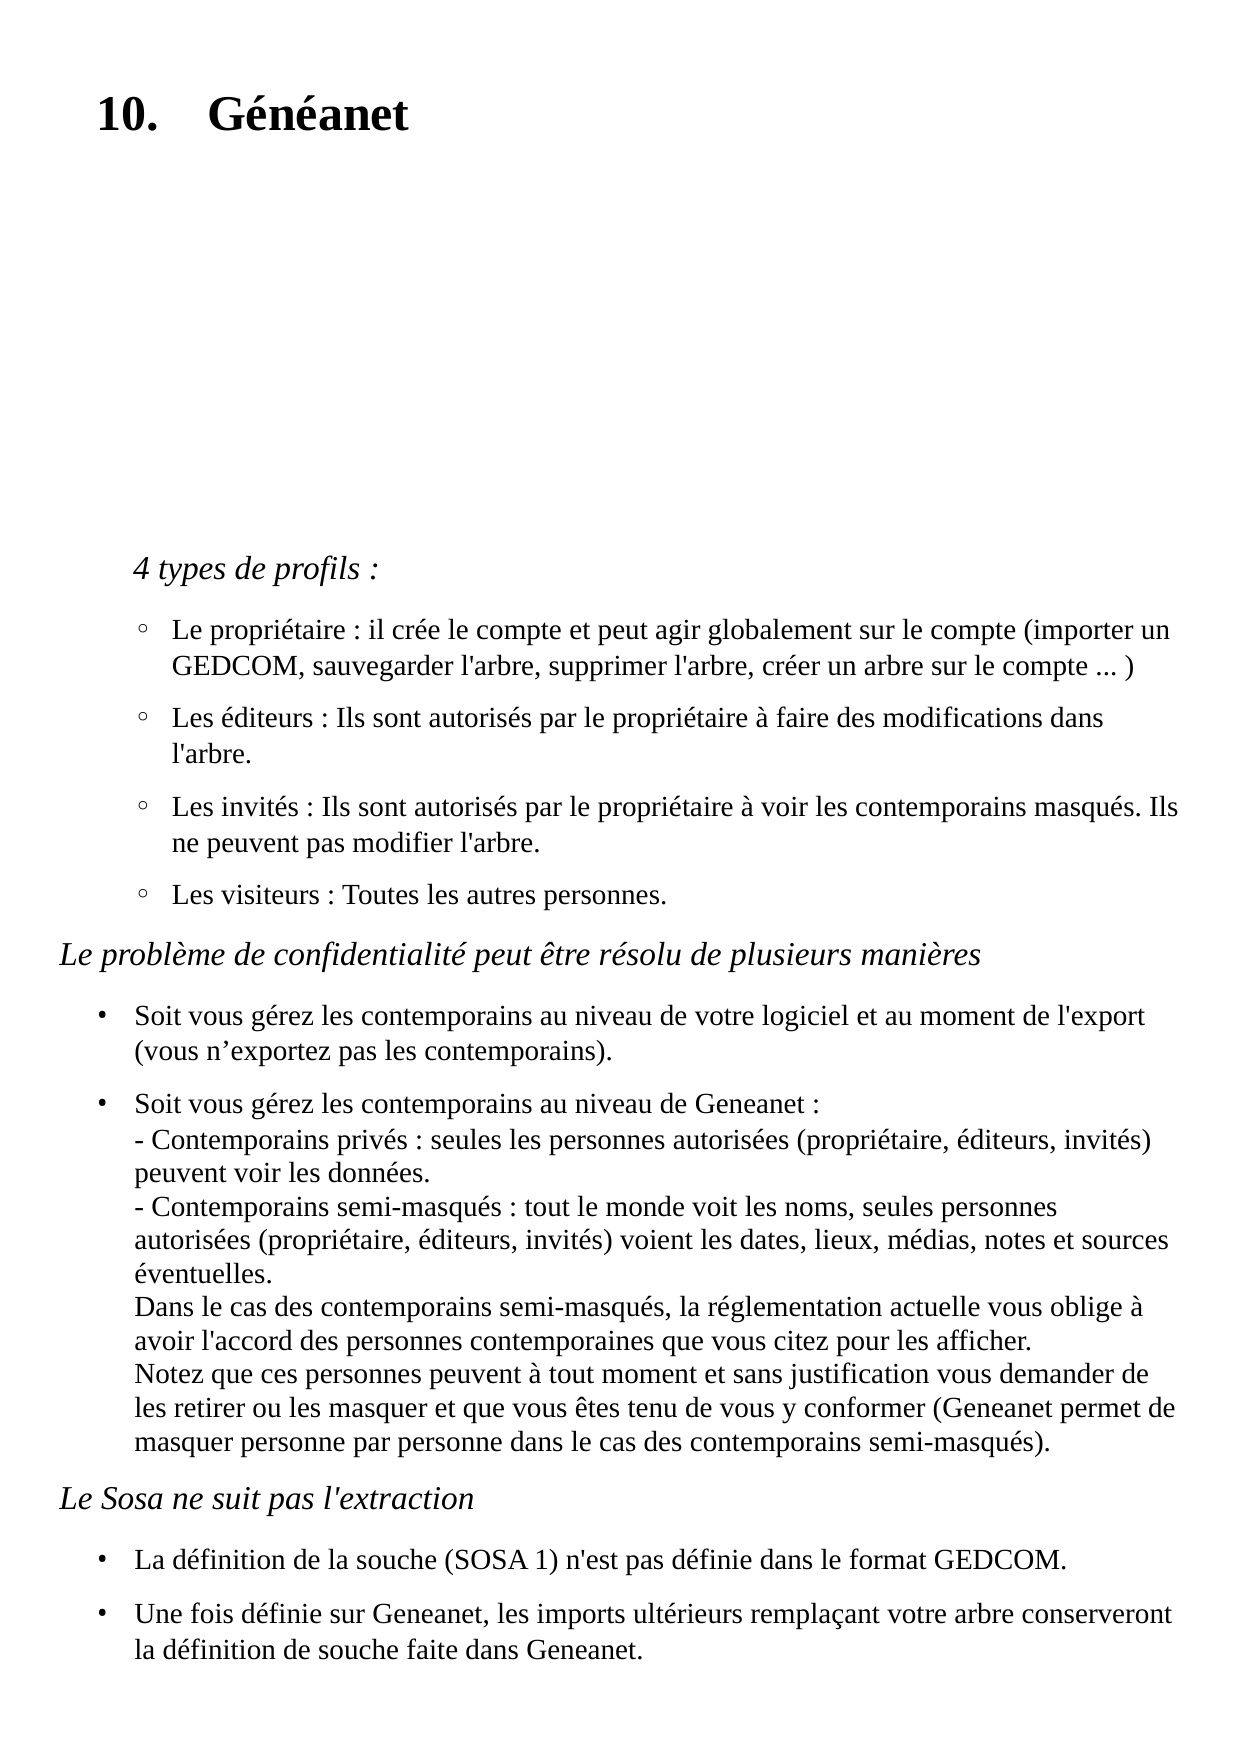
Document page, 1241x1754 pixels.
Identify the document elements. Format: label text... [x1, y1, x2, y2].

subtitle Généanet [96, 84, 1181, 142]
subtitle Le problème de confidentialité peut être résolu de plusieurs manières [59, 934, 1181, 973]
subtitle Le propriétaire : il crée le compte et peut agir globalement sur le compte (importer un GEDCOM, sauvegarder l'arbre, supprimer l'arbre, créer un arbre sur le compte ... ) [134, 608, 1181, 681]
subtitle Soit vous gérez les contemporains au niveau de Geneanet : - Contemporains privés : seules les personnes autorisées (propriétaire, éditeurs, invités) peuvent voir les données. - Contemporains semi-masqués : tout le monde voit les noms, seules personnes autorisées (propriétaire, éditeurs, invités) voient les dates, lieux, médias, notes et sources éventuelles. Dans le cas des contemporains semi-masqués, la réglementation actuelle vous oblige à avoir l'accord des personnes contemporaines que vous citez pour les afficher. Notez que ces personnes peuvent à tout moment et sans justification vous demander de les retirer ou les masquer et que vous êtes tenu de vous y conformer (Geneanet permet de masquer personne par personne dans le cas des contemporains semi-masqués). [97, 1082, 1181, 1457]
subtitle Les invités : Ils sont autorisés par le propriétaire à voir les contemporains masqués. Ils ne peuvent pas modifier l'arbre. [134, 785, 1181, 858]
subtitle La définition de la souche (SOSA 1) n'est pas définie dans le format GEDCOM. [97, 1538, 1181, 1578]
subtitle Les éditeurs : Ils sont autorisés par le propriétaire à faire des modifications dans l'arbre. [134, 697, 1181, 770]
subtitle 4 types de profils : [59, 549, 1181, 587]
subtitle Le Sosa ne suit pas l'extraction [59, 1478, 1181, 1517]
subtitle Les visiteurs : Toutes les autres personnes. [134, 873, 1181, 913]
subtitle Une fois définie sur Geneanet, les imports ultérieurs remplaçant votre arbre conserveront la définition de souche faite dans Geneanet. [97, 1593, 1181, 1666]
subtitle Soit vous gérez les contemporains au niveau de votre logiciel et au moment de l'export (vous n’exportez pas les contemporains). [97, 994, 1181, 1067]
